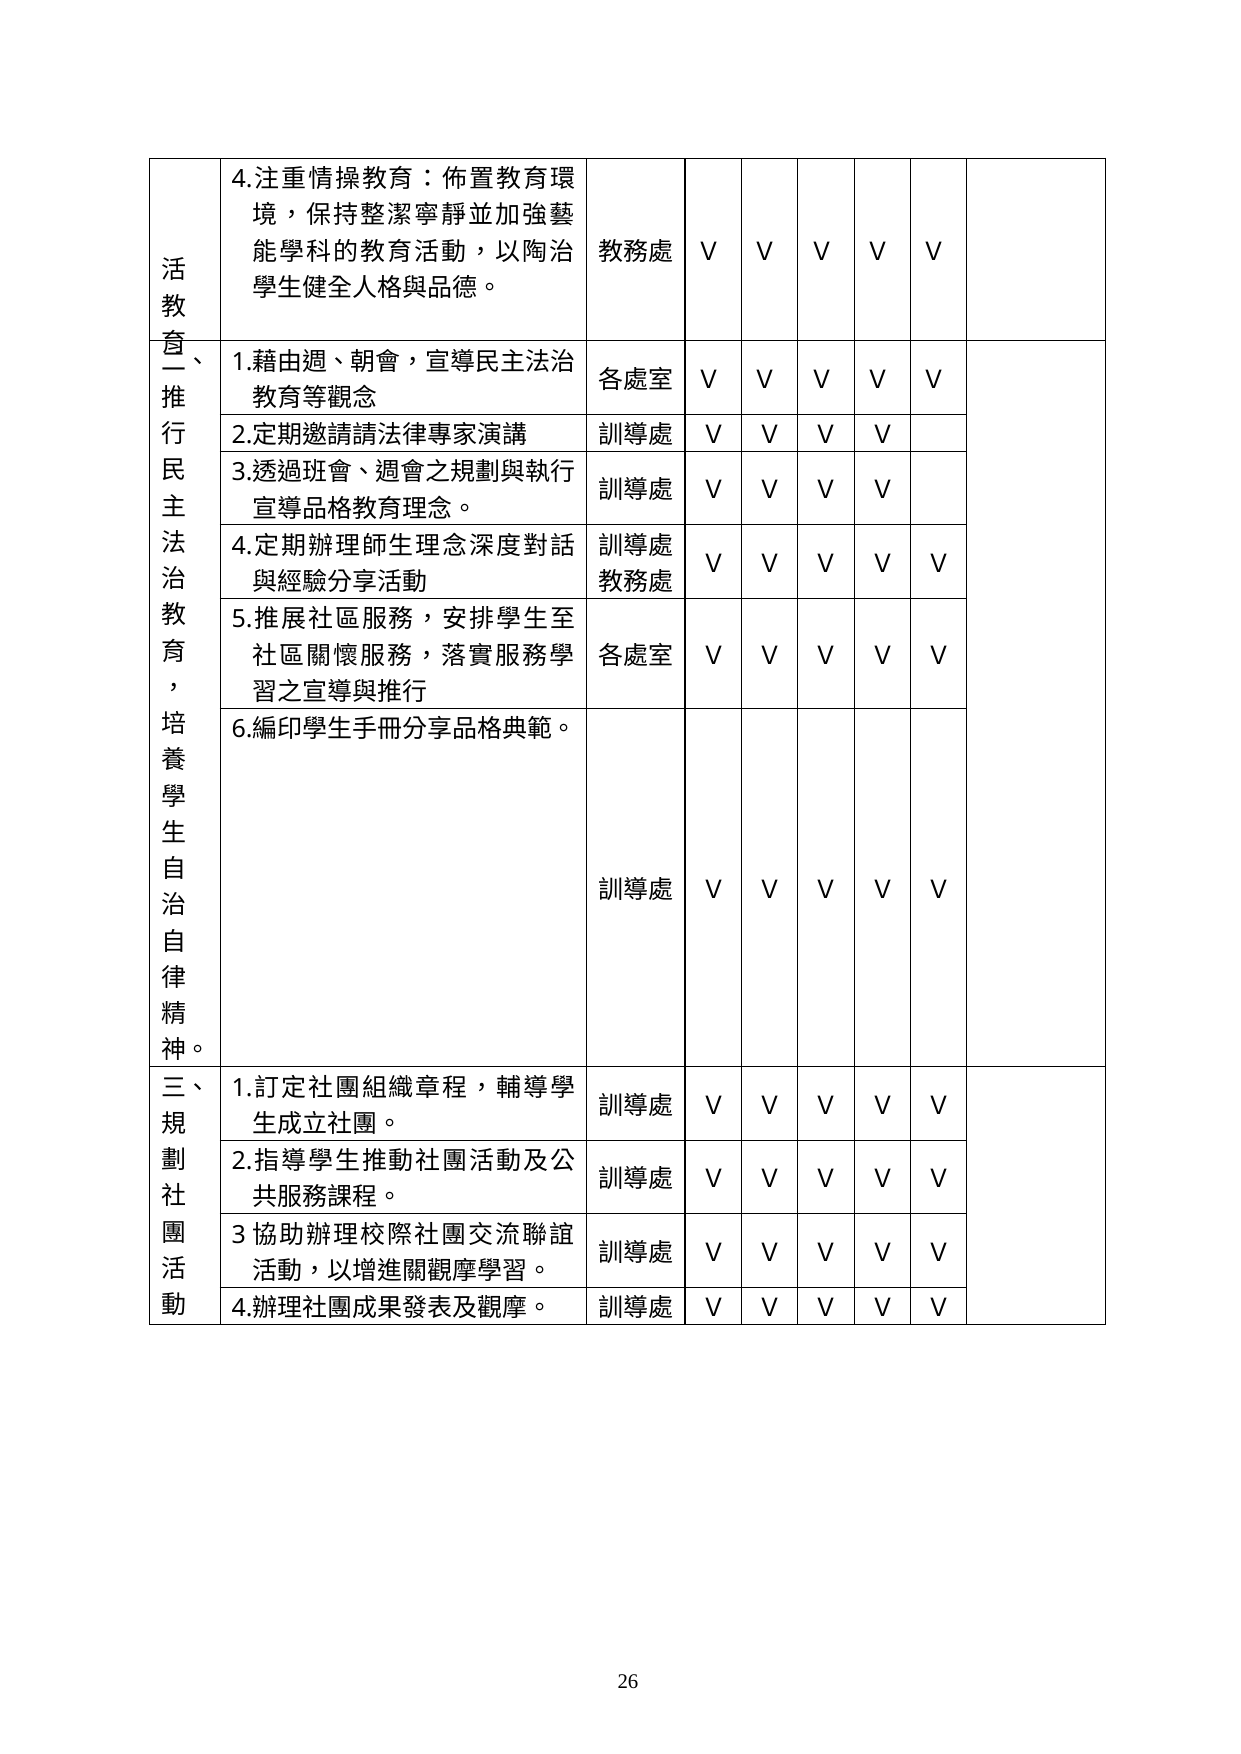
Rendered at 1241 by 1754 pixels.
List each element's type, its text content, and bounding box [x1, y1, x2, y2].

table_cell Ｖ [855, 452, 910, 524]
table_cell Ｖ [798, 525, 854, 598]
table_cell 訓導處 [587, 1214, 684, 1287]
table_cell Ｖ [742, 1214, 797, 1287]
table_cell Ｖ [686, 1288, 741, 1324]
table_cell Ｖ [686, 452, 741, 524]
table_cell 訓導處 [587, 1141, 684, 1213]
table_cell Ｖ [686, 1067, 741, 1139]
table_cell Ｖ [742, 341, 797, 413]
table_cell 訓導處 [587, 1067, 684, 1139]
table_cell Ｖ [798, 415, 854, 451]
table_cell Ｖ [855, 525, 910, 598]
table_cell Ｖ [798, 1141, 854, 1213]
table_cell Ｖ [686, 1141, 741, 1213]
table_cell Ｖ [686, 341, 741, 413]
table_cell Ｖ [686, 159, 741, 340]
table_cell 3協助辦理校際社團交流聯誼活動，以增進關觀摩學習。 [221, 1214, 586, 1287]
table_cell 各處室 [587, 599, 684, 708]
table_cell Ｖ [911, 1214, 966, 1287]
table_cell 一、培養學生優質生活教育觀念 [150, 159, 220, 340]
table_cell Ｖ [686, 525, 741, 598]
table_cell 6.編印學生手冊分享品格典範。 [221, 709, 586, 1066]
table_cell Ｖ [855, 1067, 910, 1139]
table_cell Ｖ [855, 1288, 910, 1324]
table_cell 訓導處教務處 [587, 525, 684, 598]
table_cell Ｖ [742, 709, 797, 1066]
table_cell Ｖ [911, 341, 966, 413]
table_cell Ｖ [742, 415, 797, 451]
table_cell Ｖ [686, 599, 741, 708]
table_cell Ｖ [686, 415, 741, 451]
table_cell Ｖ [798, 599, 854, 708]
table_cell Ｖ [798, 1067, 854, 1139]
table_cell Ｖ [911, 1067, 966, 1139]
table_cell Ｖ [742, 1141, 797, 1213]
table_cell Ｖ [742, 159, 797, 340]
table_cell 4.辦理社團成果發表及觀摩。 [221, 1288, 586, 1324]
table_cell Ｖ [742, 452, 797, 524]
table_cell [911, 415, 966, 451]
table_cell Ｖ [911, 525, 966, 598]
table_cell 三、規劃社團活動滿足學生需，培養學生人際關係與領導能力 [150, 1067, 220, 1324]
table_cell 訓導處 [587, 452, 684, 524]
table_cell Ｖ [855, 709, 910, 1066]
table_cell Ｖ [855, 1214, 910, 1287]
table_cell 1.訂定社團組織章程，輔導學生成立社團。 [221, 1067, 586, 1139]
table_cell Ｖ [855, 599, 910, 708]
table_cell 2.定期邀請請法律專家演講 [221, 415, 586, 451]
table_cell Ｖ [742, 525, 797, 598]
table_cell Ｖ [798, 452, 854, 524]
table_cell Ｖ [742, 599, 797, 708]
table_cell [967, 341, 1105, 1066]
table_cell 訓導處 [587, 1288, 684, 1324]
table_cell 1.藉由週、朝會，宣導民主法治教育等觀念 [221, 341, 586, 413]
table_cell Ｖ [911, 709, 966, 1066]
table_cell Ｖ [855, 415, 910, 451]
table_cell [967, 159, 1105, 340]
table_cell Ｖ [798, 159, 854, 340]
table_cell Ｖ [855, 159, 910, 340]
table_cell Ｖ [798, 1214, 854, 1287]
table_cell Ｖ [911, 159, 966, 340]
table_cell Ｖ [798, 1288, 854, 1324]
table_cell 各處室 [587, 341, 684, 413]
table_cell 二、推行民主法治教育，培養學生自治自律精神。 [150, 341, 220, 1066]
table_cell Ｖ [686, 709, 741, 1066]
table_cell 4.注重情操教育：佈置教育環境，保持整潔寧靜並加強藝能學科的教育活動，以陶治學生健全人格與品德。 [221, 159, 586, 340]
table_cell 5.推展社區服務，安排學生至社區關懷服務，落實服務學習之宣導與推行 [221, 599, 586, 708]
table_cell Ｖ [686, 1214, 741, 1287]
table_cell 訓導處 [587, 709, 684, 1066]
table_cell 2.指導學生推動社團活動及公共服務課程。 [221, 1141, 586, 1213]
table_cell Ｖ [742, 1067, 797, 1139]
table_cell Ｖ [911, 1288, 966, 1324]
table_cell 教務處 [587, 159, 684, 340]
table_cell Ｖ [855, 341, 910, 413]
table_cell Ｖ [855, 1141, 910, 1213]
table_cell Ｖ [742, 1288, 797, 1324]
table_cell 訓導處 [587, 415, 684, 451]
table_cell [911, 452, 966, 524]
table_cell Ｖ [798, 709, 854, 1066]
table_cell Ｖ [798, 341, 854, 413]
table_cell [967, 1067, 1105, 1324]
table_cell Ｖ [911, 599, 966, 708]
table_cell 4.定期辦理師生理念深度對話與經驗分享活動 [221, 525, 586, 598]
table_cell 3.透過班會、週會之規劃與執行宣導品格教育理念。 [221, 452, 586, 524]
table_cell Ｖ [911, 1141, 966, 1213]
